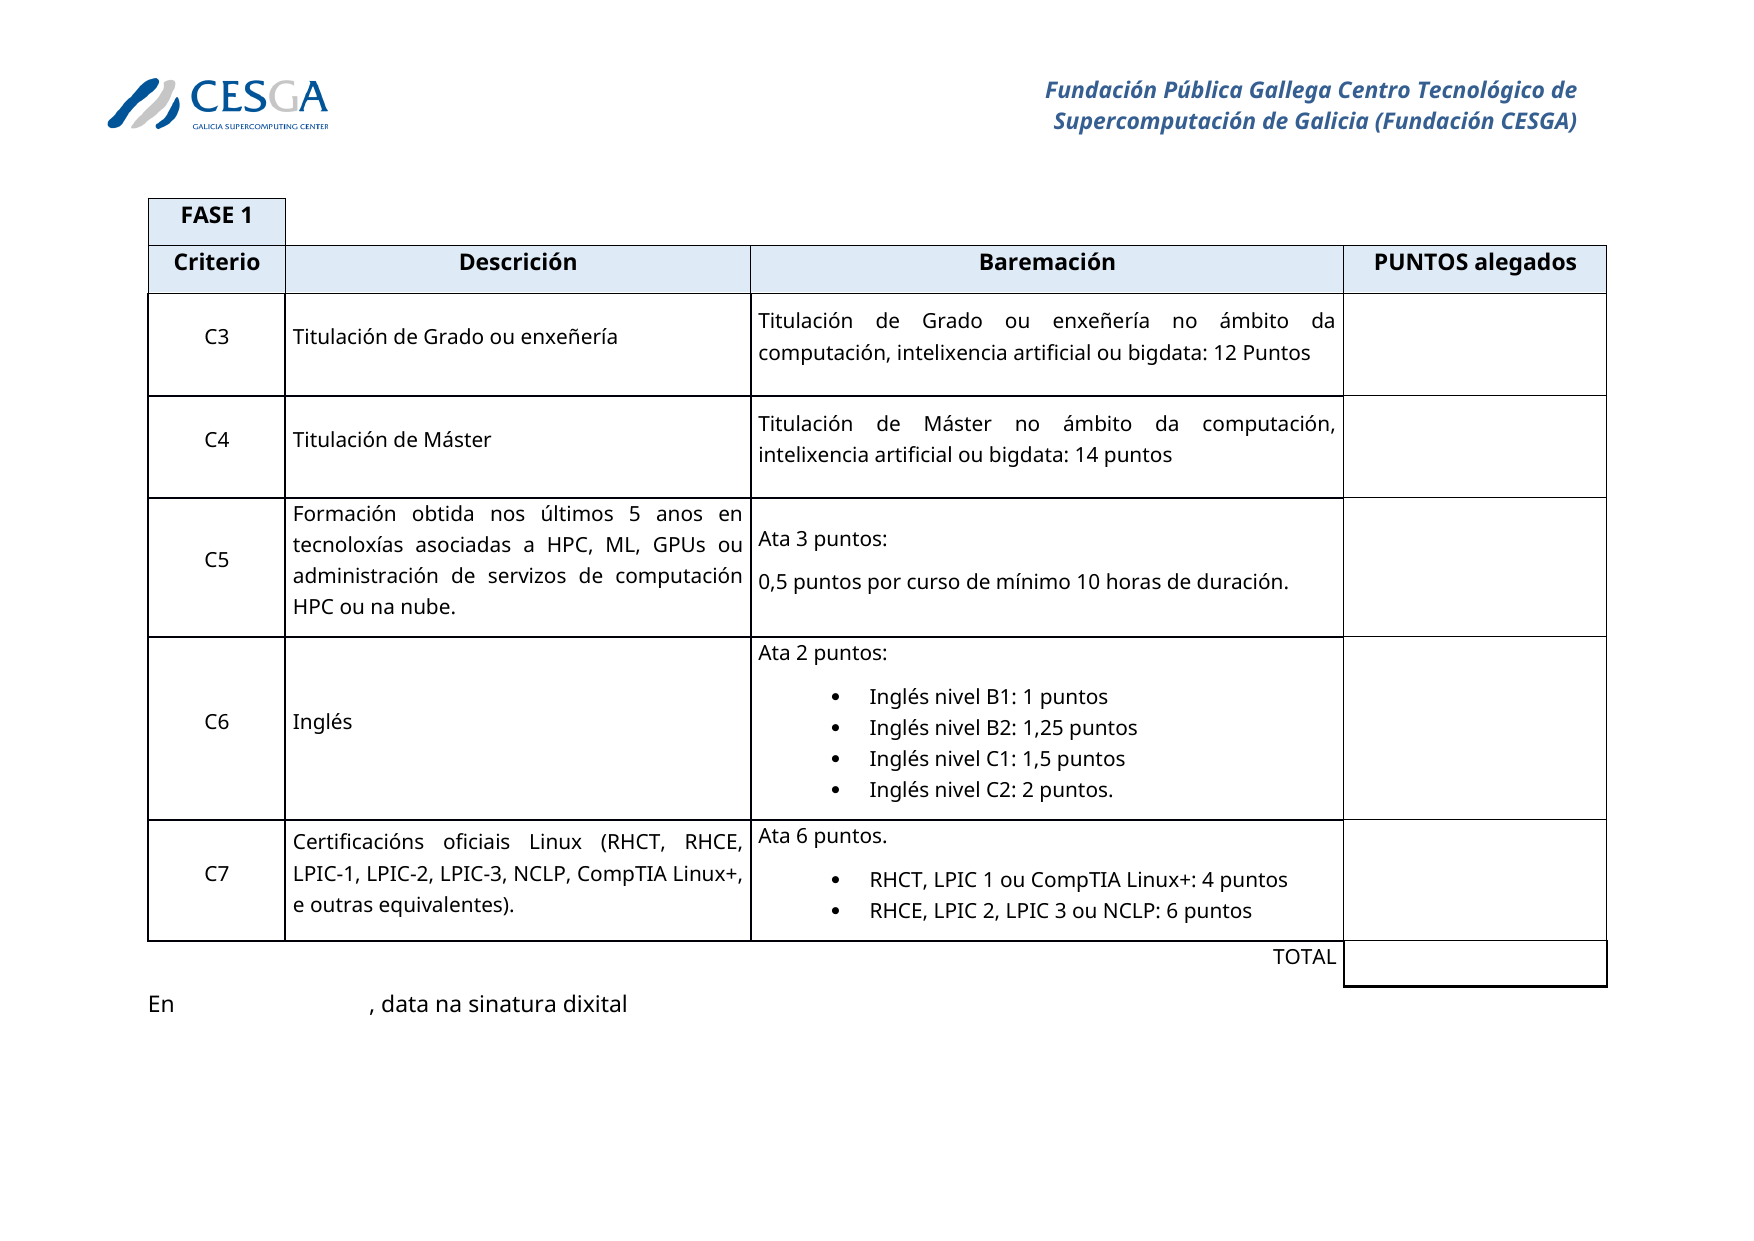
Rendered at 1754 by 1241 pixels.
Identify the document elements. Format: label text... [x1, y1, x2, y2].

table_cell [148, 942, 285, 985]
table_cell [1344, 294, 1606, 394]
table_cell [1344, 498, 1606, 636]
table_cell [1344, 820, 1606, 940]
table_header FASE 1 [149, 199, 285, 245]
table_cell Descrición [286, 246, 750, 292]
table_cell PUNTOS alegados [1344, 246, 1606, 292]
table_cell C3 [149, 294, 284, 394]
table_cell Baremación [751, 246, 1343, 292]
picture [107, 78, 328, 131]
table_cell Titulación de Grado ou enxeñería [286, 294, 750, 394]
table_cell Ata 6 puntos. RHCT, LPIC 1 ou CompTIA Linux+: 4 puntos RHCE, LPIC 2, LPIC 3 ou NCLP: 6 puntos [752, 821, 1343, 940]
table_header [286, 198, 1607, 245]
table_cell Inglés [286, 638, 750, 819]
text En , data na sinatura dixital [148, 987, 1606, 1019]
table_cell C6 [149, 638, 284, 819]
table_cell [1344, 637, 1606, 819]
table_cell Ata 3 puntos: 0,5 puntos por curso de mínimo 10 horas de duración. [752, 499, 1343, 636]
table_cell Titulación de Máster [286, 397, 750, 497]
table_cell Formación obtida nos últimos 5 anos en tecnoloxías asociadas a HPC, ML, GPUs ou administración de servizos de computación HPC ou na nube. [286, 499, 750, 636]
table_cell [285, 942, 751, 985]
table_cell Certificacións oficiais Linux (RHCT, RHCE, LPIC-1, LPIC-2, LPIC-3, NCLP, CompTIA Linux+, e outras equivalentes). [286, 821, 750, 940]
table_cell [1344, 396, 1606, 497]
table_cell C7 [149, 821, 284, 940]
table_cell C5 [149, 499, 284, 636]
table_cell Criterio [149, 246, 285, 292]
table_cell Titulación de Máster no ámbito da computación, intelixencia artificial ou bigdata: 14 puntos [752, 397, 1343, 497]
table_cell Ata 2 puntos: Inglés nivel B1: 1 puntos Inglés nivel B2: 1,25 puntos Inglés nivel C1: 1,5 puntos Inglés nivel C2: 2 puntos. [752, 638, 1343, 819]
table_cell C4 [149, 397, 284, 497]
table_cell Titulación de Grado ou enxeñería no ámbito da computación, intelixencia artificial ou bigdata: 12 Puntos [752, 294, 1343, 394]
table_cell [1345, 941, 1606, 985]
table_cell TOTAL [751, 942, 1343, 985]
